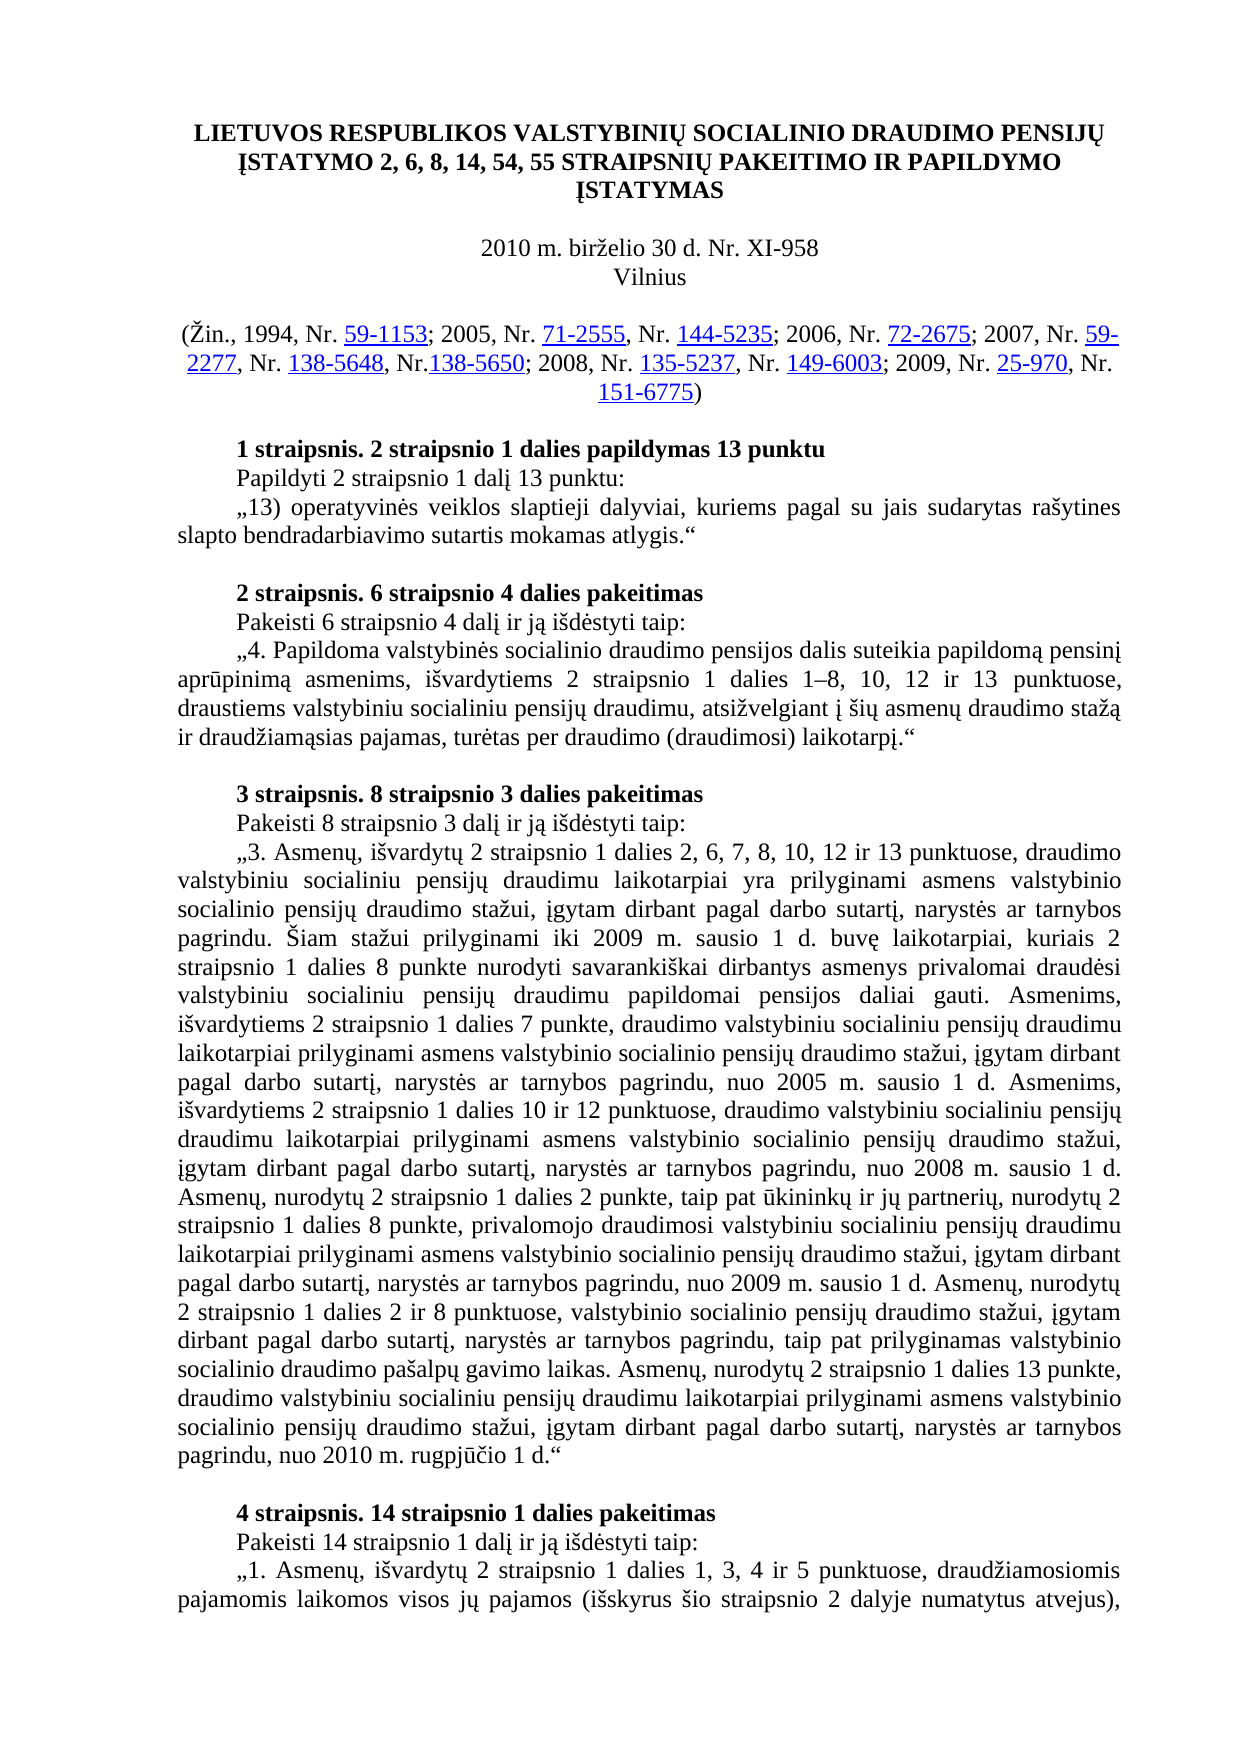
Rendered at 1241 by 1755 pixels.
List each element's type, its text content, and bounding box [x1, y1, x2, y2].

text Pakeisti 14 straipsnio 1 dalį ir ją išdėstyti taip: [177, 1527, 1122, 1556]
text 2010 m. birželio 30 d. Nr. XI-958 [177, 233, 1122, 262]
text 3 straipsnis. 8 straipsnio 3 dalies pakeitimas [177, 779, 1122, 808]
text „1. Asmenų, išvardytų 2 straipsnio 1 dalies 1, 3, 4 ir 5 punktuose, draudžiamosiomis pajamomis laikomos visos jų pajamos (išskyrus šio straipsnio 2 dalyje numatytus atvejus), [177, 1556, 1122, 1613]
text Pakeisti 8 straipsnio 3 dalį ir ją išdėstyti taip: [177, 808, 1122, 837]
text (Žin., 1994, Nr. 59-1153; 2005, Nr. 71-2555, Nr. 144-5235; 2006, Nr. 72-2675; 2007, Nr. 59-2277, Nr. 138-5648, Nr.138-5650; 2008, Nr. 135-5237, Nr. 149-6003; 2009, Nr. 25-970, Nr. 151-6775) [177, 319, 1122, 406]
text Vilnius [177, 262, 1122, 291]
text „13) operatyvinės veiklos slaptieji dalyviai, kuriems pagal su jais sudarytas rašytines slapto bendradarbiavimo sutartis mokamas atlygis.“ [177, 492, 1122, 549]
text Papildyti 2 straipsnio 1 dalį 13 punktu: [177, 463, 1122, 492]
text Pakeisti 6 straipsnio 4 dalį ir ją išdėstyti taip: [177, 607, 1122, 636]
text 4 straipsnis. 14 straipsnio 1 dalies pakeitimas [177, 1498, 1122, 1527]
text 1 straipsnis. 2 straipsnio 1 dalies papildymas 13 punktu [177, 434, 1122, 463]
text 2 straipsnis. 6 straipsnio 4 dalies pakeitimas [177, 578, 1122, 607]
text LIETUVOS RESPUBLIKOS VALSTYBINIŲ SOCIALINIO DRAUDIMO PENSIJŲ ĮSTATYMO 2, 6, 8, 14, 54, 55 STRAIPSNIŲ PAKEITIMO IR PAPILDYMO ĮSTATYMAS [177, 118, 1122, 204]
text „4. Papildoma valstybinės socialinio draudimo pensijos dalis suteikia papildomą pensinį aprūpinimą asmenims, išvardytiems 2 straipsnio 1 dalies 1–8, 10, 12 ir 13 punktuose, draustiems valstybiniu socialiniu pensijų draudimu, atsižvelgiant į šių asmenų draudimo stažą ir draudžiamąsias pajamas, turėtas per draudimo (draudimosi) laikotarpį.“ [177, 636, 1122, 751]
text „3. Asmenų, išvardytų 2 straipsnio 1 dalies 2, 6, 7, 8, 10, 12 ir 13 punktuose, draudimo valstybiniu socialiniu pensijų draudimu laikotarpiai yra prilyginami asmens valstybinio socialinio pensijų draudimo stažui, įgytam dirbant pagal darbo sutartį, narystės ar tarnybos pagrindu. Šiam stažui prilyginami iki 2009 m. sausio 1 d. buvę laikotarpiai, kuriais 2 straipsnio 1 dalies 8 punkte nurodyti savarankiškai dirbantys asmenys privalomai draudėsi valstybiniu socialiniu pensijų draudimu papildomai pensijos daliai gauti. Asmenims, išvardytiems 2 straipsnio 1 dalies 7 punkte, draudimo valstybiniu socialiniu pensijų draudimu laikotarpiai prilyginami asmens valstybinio socialinio pensijų draudimo stažui, įgytam dirbant pagal darbo sutartį, narystės ar tarnybos pagrindu, nuo 2005 m. sausio 1 d. Asmenims, išvardytiems 2 straipsnio 1 dalies 10 ir 12 punktuose, draudimo valstybiniu socialiniu pensijų draudimu laikotarpiai prilyginami asmens valstybinio socialinio pensijų draudimo stažui, įgytam dirbant pagal darbo sutartį, narystės ar tarnybos pagrindu, nuo 2008 m. sausio 1 d. Asmenų, nurodytų 2 straipsnio 1 dalies 2 punkte, taip pat ūkininkų ir jų partnerių, nurodytų 2 straipsnio 1 dalies 8 punkte, privalomojo draudimosi valstybiniu socialiniu pensijų draudimu laikotarpiai prilyginami asmens valstybinio socialinio pensijų draudimo stažui, įgytam dirbant pagal darbo sutartį, narystės ar tarnybos pagrindu, nuo 2009 m. sausio 1 d. Asmenų, nurodytų 2 straipsnio 1 dalies 2 ir 8 punktuose, valstybinio socialinio pensijų draudimo stažui, įgytam dirbant pagal darbo sutartį, narystės ar tarnybos pagrindu, taip pat prilyginamas valstybinio socialinio draudimo pašalpų gavimo laikas. Asmenų, nurodytų 2 straipsnio 1 dalies 13 punkte, draudimo valstybiniu socialiniu pensijų draudimu laikotarpiai prilyginami asmens valstybinio socialinio pensijų draudimo stažui, įgytam dirbant pagal darbo sutartį, narystės ar tarnybos pagrindu, nuo 2010 m. rugpjūčio 1 d.“ [177, 837, 1122, 1469]
